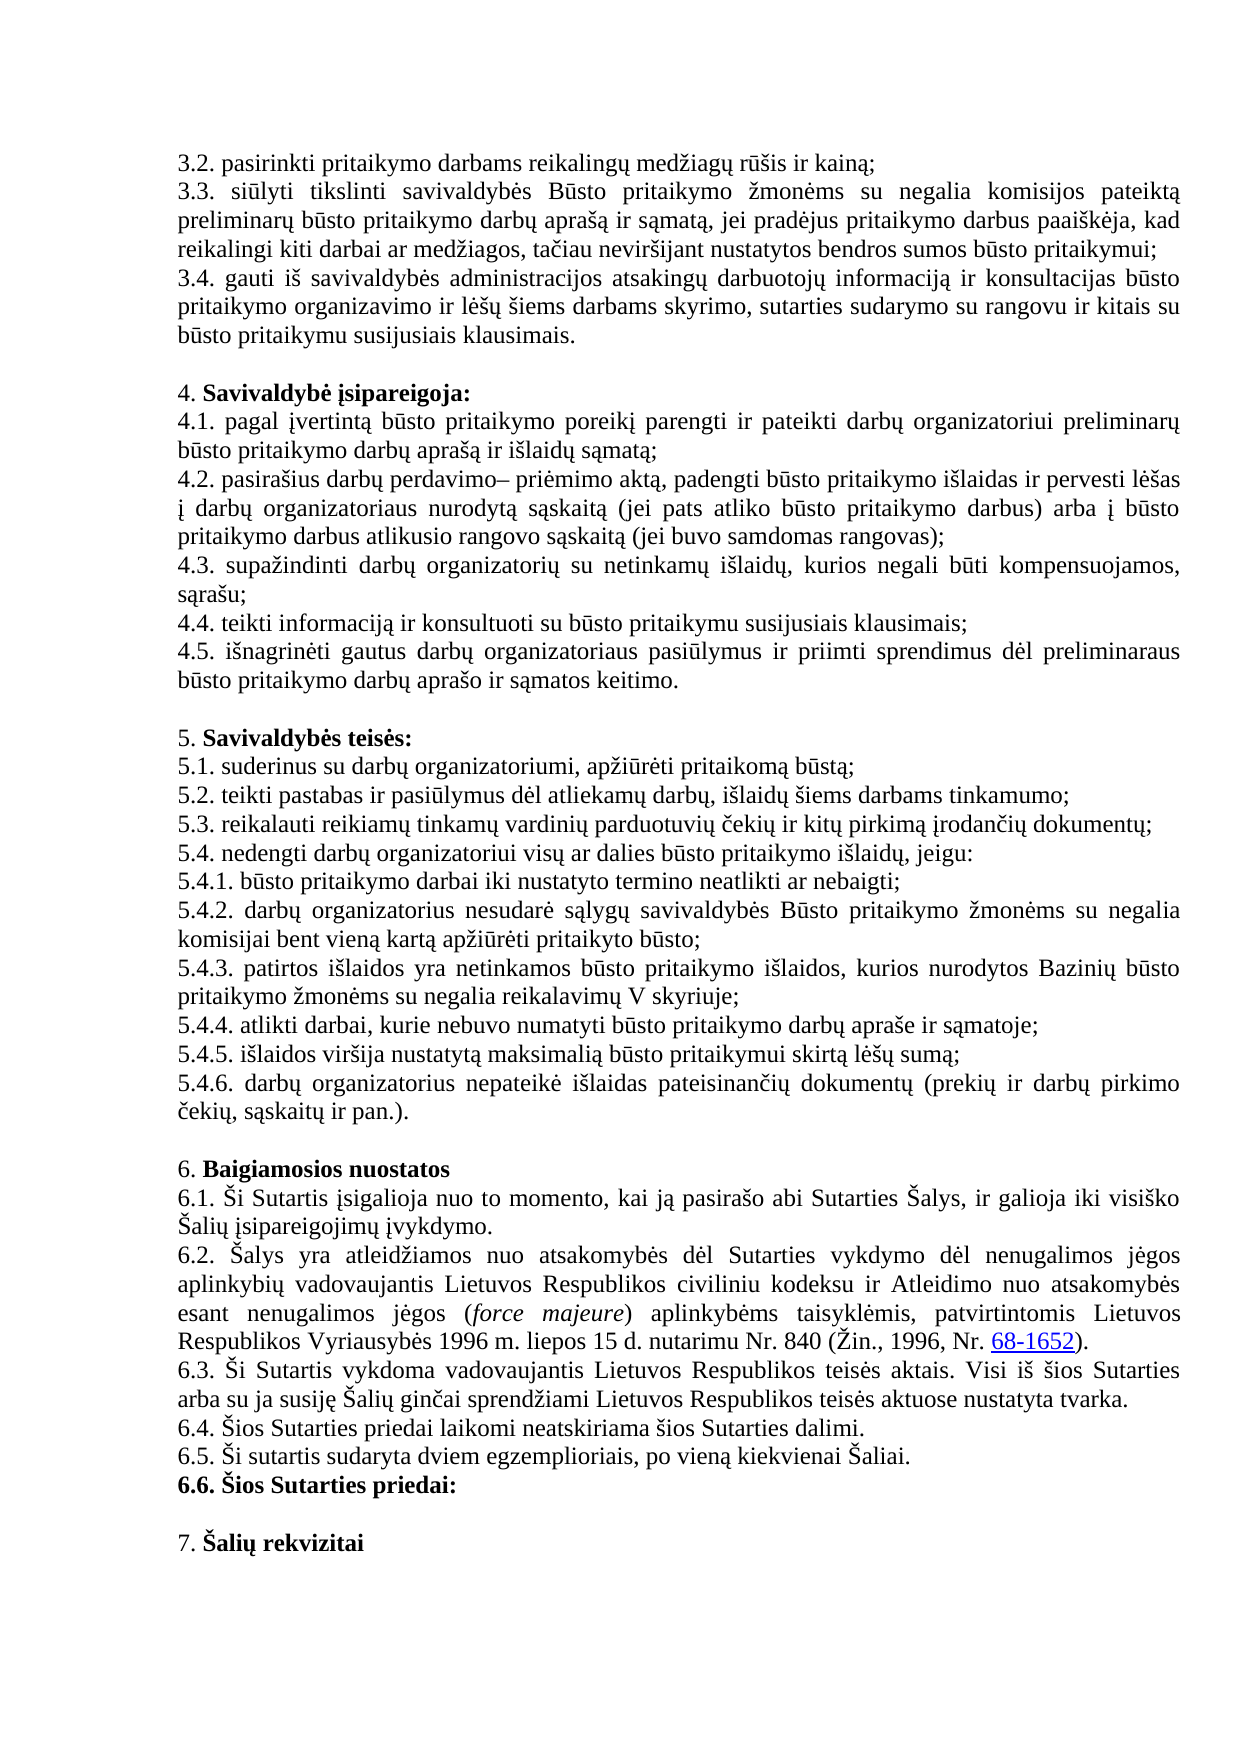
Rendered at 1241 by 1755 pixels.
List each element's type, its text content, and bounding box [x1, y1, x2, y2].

text 4.1. pagal įvertintą būsto pritaikymo poreikį parengti ir pateikti darbų organizatoriui preliminarų būsto pritaikymo darbų aprašą ir išlaidų sąmatą; [177, 406, 1181, 464]
text 6.3. Ši Sutartis vykdoma vadovaujantis Lietuvos Respublikos teisės aktais. Visi iš šios Sutarties arba su ja susiję Šalių ginčai sprendžiami Lietuvos Respublikos teisės aktuose nustatyta tvarka. [177, 1355, 1181, 1413]
text 5.4. nedengti darbų organizatoriui visų ar dalies būsto pritaikymo išlaidų, jeigu: [177, 838, 1181, 866]
text 6.2. Šalys yra atleidžiamos nuo atsakomybės dėl Sutarties vykdymo dėl nenugalimos jėgos aplinkybių vadovaujantis Lietuvos Respublikos civiliniu kodeksu ir Atleidimo nuo atsakomybės esant nenugalimos jėgos (force majeure) aplinkybėms taisyklėmis, patvirtintomis Lietuvos Respublikos Vyriausybės 1996 m. liepos 15 d. nutarimu Nr. 840 (Žin., 1996, Nr. 68-1652). [177, 1240, 1181, 1355]
text 5.4.2. darbų organizatorius nesudarė sąlygų savivaldybės Būsto pritaikymo žmonėms su negalia komisijai bent vieną kartą apžiūrėti pritaikyto būsto; [177, 895, 1181, 953]
text 6.6. Šios Sutarties priedai: [177, 1470, 1181, 1499]
text 6.1. Ši Sutartis įsigalioja nuo to momento, kai ją pasirašo abi Sutarties Šalys, ir galioja iki visiško Šalių įsipareigojimų įvykdymo. [177, 1183, 1181, 1240]
text 4.3. supažindinti darbų organizatorių su netinkamų išlaidų, kurios negali būti kompensuojamos, sąrašu; [177, 550, 1181, 608]
text 5.3. reikalauti reikiamų tinkamų vardinių parduotuvių čekių ir kitų pirkimą įrodančių dokumentų; [177, 809, 1181, 838]
text 4.5. išnagrinėti gautus darbų organizatoriaus pasiūlymus ir priimti sprendimus dėl preliminaraus būsto pritaikymo darbų aprašo ir sąmatos keitimo. [177, 636, 1181, 694]
text 5.4.6. darbų organizatorius nepateikė išlaidas pateisinančių dokumentų (prekių ir darbų pirkimo čekių, sąskaitų ir pan.). [177, 1068, 1181, 1125]
text 5.4.5. išlaidos viršija nustatytą maksimalią būsto pritaikymui skirtą lėšų sumą; [177, 1039, 1181, 1068]
text 3.4. gauti iš savivaldybės administracijos atsakingų darbuotojų informaciją ir konsultacijas būsto pritaikymo organizavimo ir lėšų šiems darbams skyrimo, sutarties sudarymo su rangovu ir kitais su būsto pritaikymu susijusiais klausimais. [177, 263, 1181, 349]
text 4.2. pasirašius darbų perdavimo– priėmimo aktą, padengti būsto pritaikymo išlaidas ir pervesti lėšas į darbų organizatoriaus nurodytą sąskaitą (jei pats atliko būsto pritaikymo darbus) arba į būsto pritaikymo darbus atlikusio rangovo sąskaitą (jei buvo samdomas rangovas); [177, 464, 1181, 550]
text 5.4.1. būsto pritaikymo darbai iki nustatyto termino neatlikti ar nebaigti; [177, 866, 1181, 895]
text 5. Savivaldybės teisės: [177, 723, 1181, 751]
text 5.2. teikti pastabas ir pasiūlymus dėl atliekamų darbų, išlaidų šiems darbams tinkamumo; [177, 780, 1181, 809]
text 5.4.3. patirtos išlaidos yra netinkamos būsto pritaikymo išlaidos, kurios nurodytos Bazinių būsto pritaikymo žmonėms su negalia reikalavimų V skyriuje; [177, 953, 1181, 1010]
text 5.4.4. atlikti darbai, kurie nebuvo numatyti būsto pritaikymo darbų apraše ir sąmatoje; [177, 1010, 1181, 1039]
text 4. Savivaldybė įsipareigoja: [177, 378, 1181, 406]
text 3.3. siūlyti tikslinti savivaldybės Būsto pritaikymo žmonėms su negalia komisijos pateiktą preliminarų būsto pritaikymo darbų aprašą ir sąmatą, jei pradėjus pritaikymo darbus paaiškėja, kad reikalingi kiti darbai ar medžiagos, tačiau neviršijant nustatytos bendros sumos būsto pritaikymui; [177, 176, 1181, 263]
text 6.5. Ši sutartis sudaryta dviem egzemplioriais, po vieną kiekvienai Šaliai. [177, 1441, 1181, 1470]
text 6. Baigiamosios nuostatos [177, 1154, 1181, 1183]
text 6.4. Šios Sutarties priedai laikomi neatskiriama šios Sutarties dalimi. [177, 1413, 1181, 1441]
text 7. Šalių rekvizitai [177, 1528, 1181, 1556]
text 3.2. pasirinkti pritaikymo darbams reikalingų medžiagų rūšis ir kainą; [177, 148, 1181, 176]
text 4.4. teikti informaciją ir konsultuoti su būsto pritaikymu susijusiais klausimais; [177, 608, 1181, 636]
text 5.1. suderinus su darbų organizatoriumi, apžiūrėti pritaikomą būstą; [177, 751, 1181, 780]
